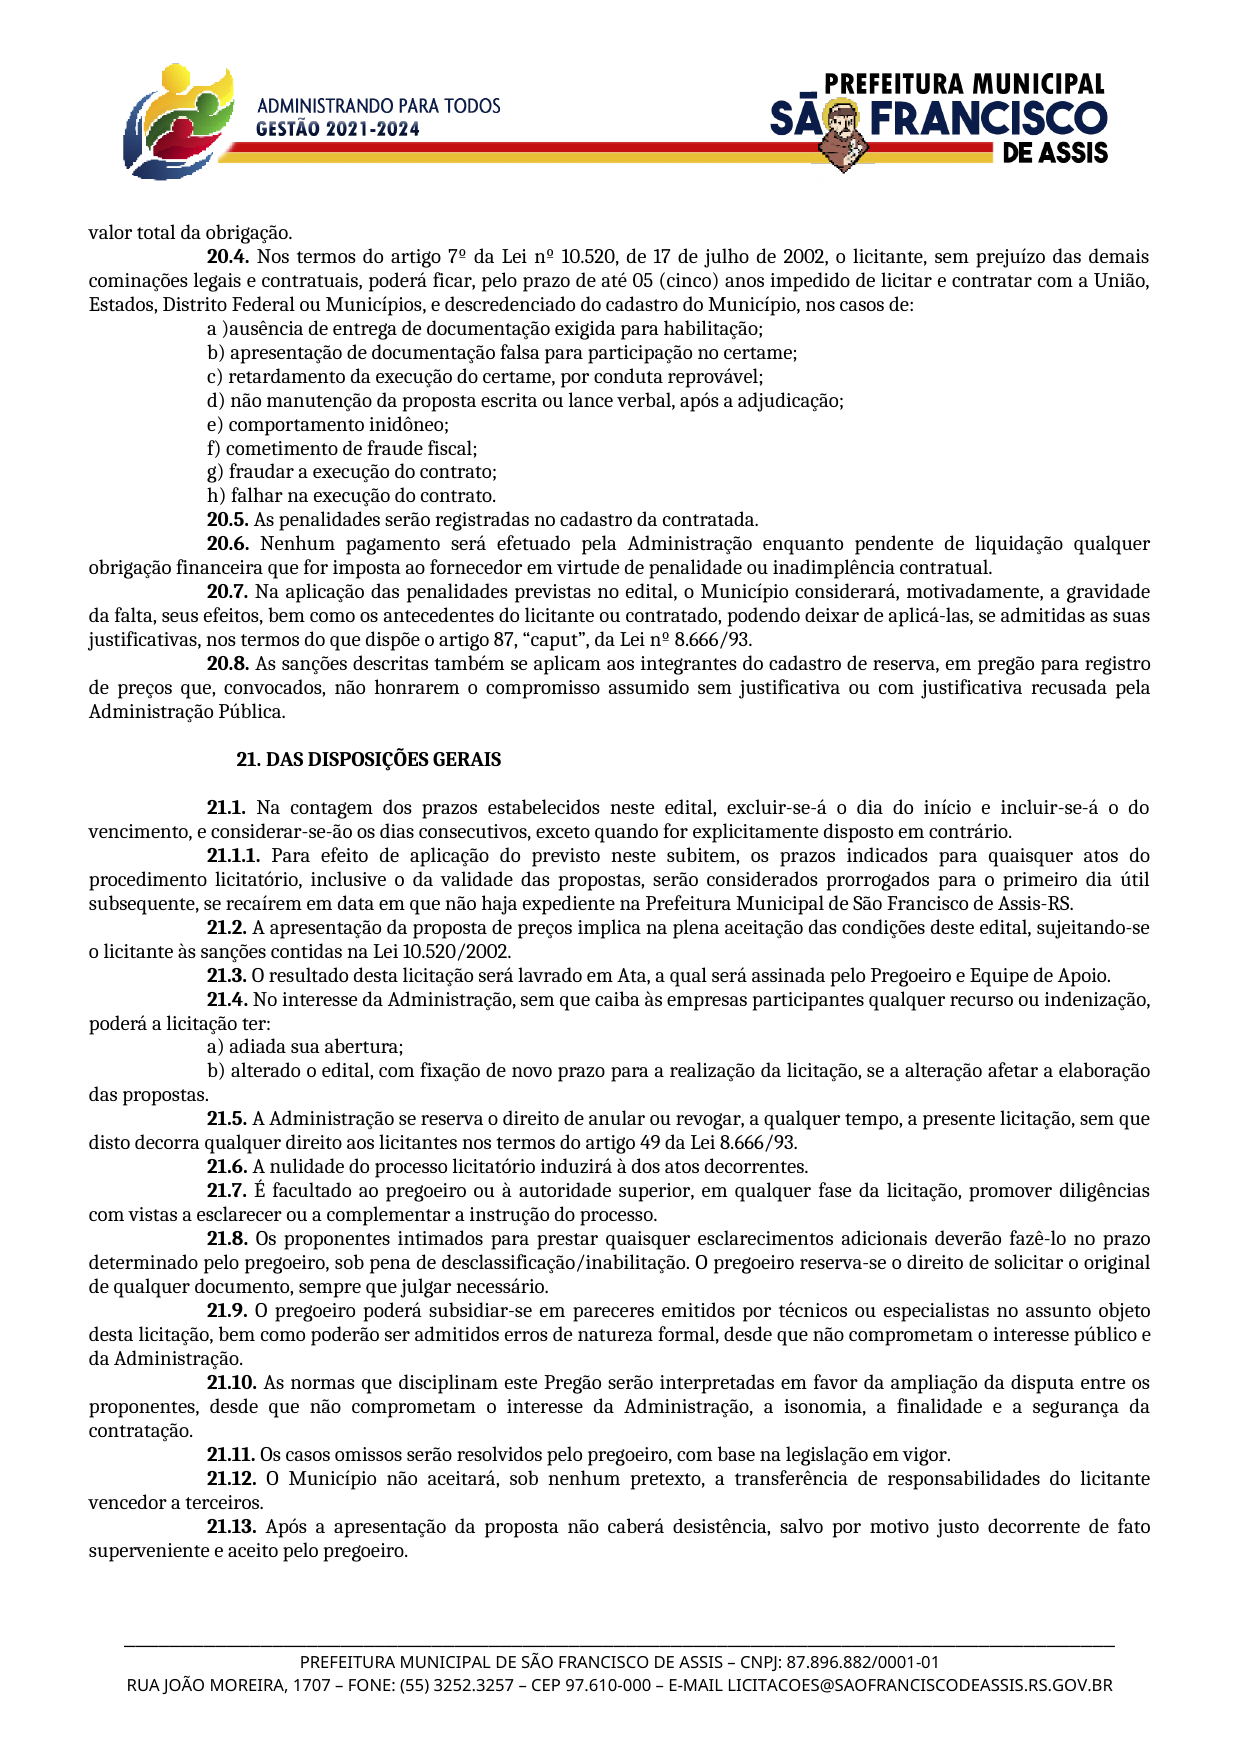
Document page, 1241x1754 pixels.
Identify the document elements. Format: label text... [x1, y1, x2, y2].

text 21.2. A apresentação da proposta de preços implica na plena aceitação das condições deste edital, sujeitando-se o licitante às sanções contidas na Lei 10.520/2002. [89, 915, 1152, 963]
text 20.7. Na aplicação das penalidades previstas no edital, o Município considerará, motivadamente, a gravidade da falta, seus efeitos, bem como os antecedentes do licitante ou contratado, podendo deixar de aplicá-las, se admitidas as suas justificativas, nos termos do que dispõe o artigo 87, “caput”, da Lei nº 8.666/93. [89, 580, 1152, 652]
text 20.5. As penalidades serão registradas no cadastro da contratada. [89, 508, 1152, 532]
text d) não manutenção da proposta escrita ou lance verbal, após a adjudicação; [89, 388, 1152, 412]
text c) retardamento da execução do certame, por conduta reprovável; [89, 364, 1152, 388]
text 21.5. A Administração se reserva o direito de anular ou revogar, a qualquer tempo, a presente licitação, sem que disto decorra qualquer direito aos licitantes nos termos do artigo 49 da Lei 8.666/93. [89, 1107, 1152, 1155]
text a) adiada sua abertura; [89, 1035, 1152, 1059]
text valor total da obrigação. [89, 221, 1152, 244]
text 20.4. Nos termos do artigo 7º da Lei nº 10.520, de 17 de julho de 2002, o licitante, sem prejuízo das demais cominações legais e contratuais, poderá ficar, pelo prazo de até 05 (cinco) anos impedido de licitar e contratar com a União, Estados, Distrito Federal ou Municípios, e descredenciado do cadastro do Município, nos casos de: [89, 244, 1152, 316]
text 21.13. Após a apresentação da proposta não caberá desistência, salvo por motivo justo decorrente de fato superveniente e aceito pelo pregoeiro. [89, 1514, 1152, 1562]
text g) fraudar a execução do contrato; [89, 460, 1152, 484]
text 21.8. Os proponentes intimados para prestar quaisquer esclarecimentos adicionais deverão fazê-lo no prazo determinado pelo pregoeiro, sob pena de desclassificação/inabilitação. O pregoeiro reserva-se o direito de solicitar o original de qualquer documento, sempre que julgar necessário. [89, 1227, 1152, 1299]
text h) falhar na execução do contrato. [89, 484, 1152, 508]
text a )ausência de entrega de documentação exigida para habilitação; [89, 316, 1152, 340]
text 20.8. As sanções descritas também se aplicam aos integrantes do cadastro de reserva, em pregão para registro de preços que, convocados, não honrarem o compromisso assumido sem justificativa ou com justificativa recusada pela Administração Pública. [89, 652, 1152, 724]
text b) alterado o edital, com fixação de novo prazo para a realização da licitação, se a alteração afetar a elaboração das propostas. [89, 1059, 1152, 1107]
text 21.9. O pregoeiro poderá subsidiar-se em pareceres emitidos por técnicos ou especialistas no assunto objeto desta licitação, bem como poderão ser admitidos erros de natureza formal, desde que não comprometam o interesse público e da Administração. [89, 1299, 1152, 1371]
text 21. DAS DISPOSIÇÕES GERAIS [89, 748, 1152, 772]
text 21.7. É facultado ao pregoeiro ou à autoridade superior, em qualquer fase da licitação, promover diligências com vistas a esclarecer ou a complementar a instrução do processo. [89, 1179, 1152, 1227]
text 21.6. A nulidade do processo licitatório induzirá à dos atos decorrentes. [89, 1155, 1152, 1179]
text 21.1. Na contagem dos prazos estabelecidos neste edital, excluir-se-á o dia do início e incluir-se-á o do vencimento, e considerar-se-ão os dias consecutivos, exceto quando for explicitamente disposto em contrário. [89, 796, 1152, 843]
text 21.10. As normas que disciplinam este Pregão serão interpretadas em favor da ampliação da disputa entre os proponentes, desde que não comprometam o interesse da Administração, a isonomia, a finalidade e a segurança da contratação. [89, 1371, 1152, 1442]
text b) apresentação de documentação falsa para participação no certame; [89, 340, 1152, 364]
text e) comportamento inidôneo; [89, 412, 1152, 436]
text 21.12. O Município não aceitará, sob nenhum pretexto, a transferência de responsabilidades do licitante vencedor a terceiros. [89, 1466, 1152, 1514]
text 21.3. O resultado desta licitação será lavrado em Ata, a qual será assinada pelo Pregoeiro e Equipe de Apoio. [89, 963, 1152, 987]
text 21.11. Os casos omissos serão resolvidos pelo pregoeiro, com base na legislação em vigor. [89, 1442, 1152, 1466]
text 20.6. Nenhum pagamento será efetuado pela Administração enquanto pendente de liquidação qualquer obrigação financeira que for imposta ao fornecedor em virtude de penalidade ou inadimplência contratual. [89, 532, 1152, 580]
text 21.4. No interesse da Administração, sem que caiba às empresas participantes qualquer recurso ou indenização, poderá a licitação ter: [89, 987, 1152, 1035]
text 21.1.1. Para efeito de aplicação do previsto neste subitem, os prazos indicados para quaisquer atos do procedimento licitatório, inclusive o da validade das propostas, serão considerados prorrogados para o primeiro dia útil subsequente, se recaírem em data em que não haja expediente na Prefeitura Municipal de São Francisco de Assis-RS. [89, 843, 1152, 915]
text f) cometimento de fraude fiscal; [89, 436, 1152, 460]
